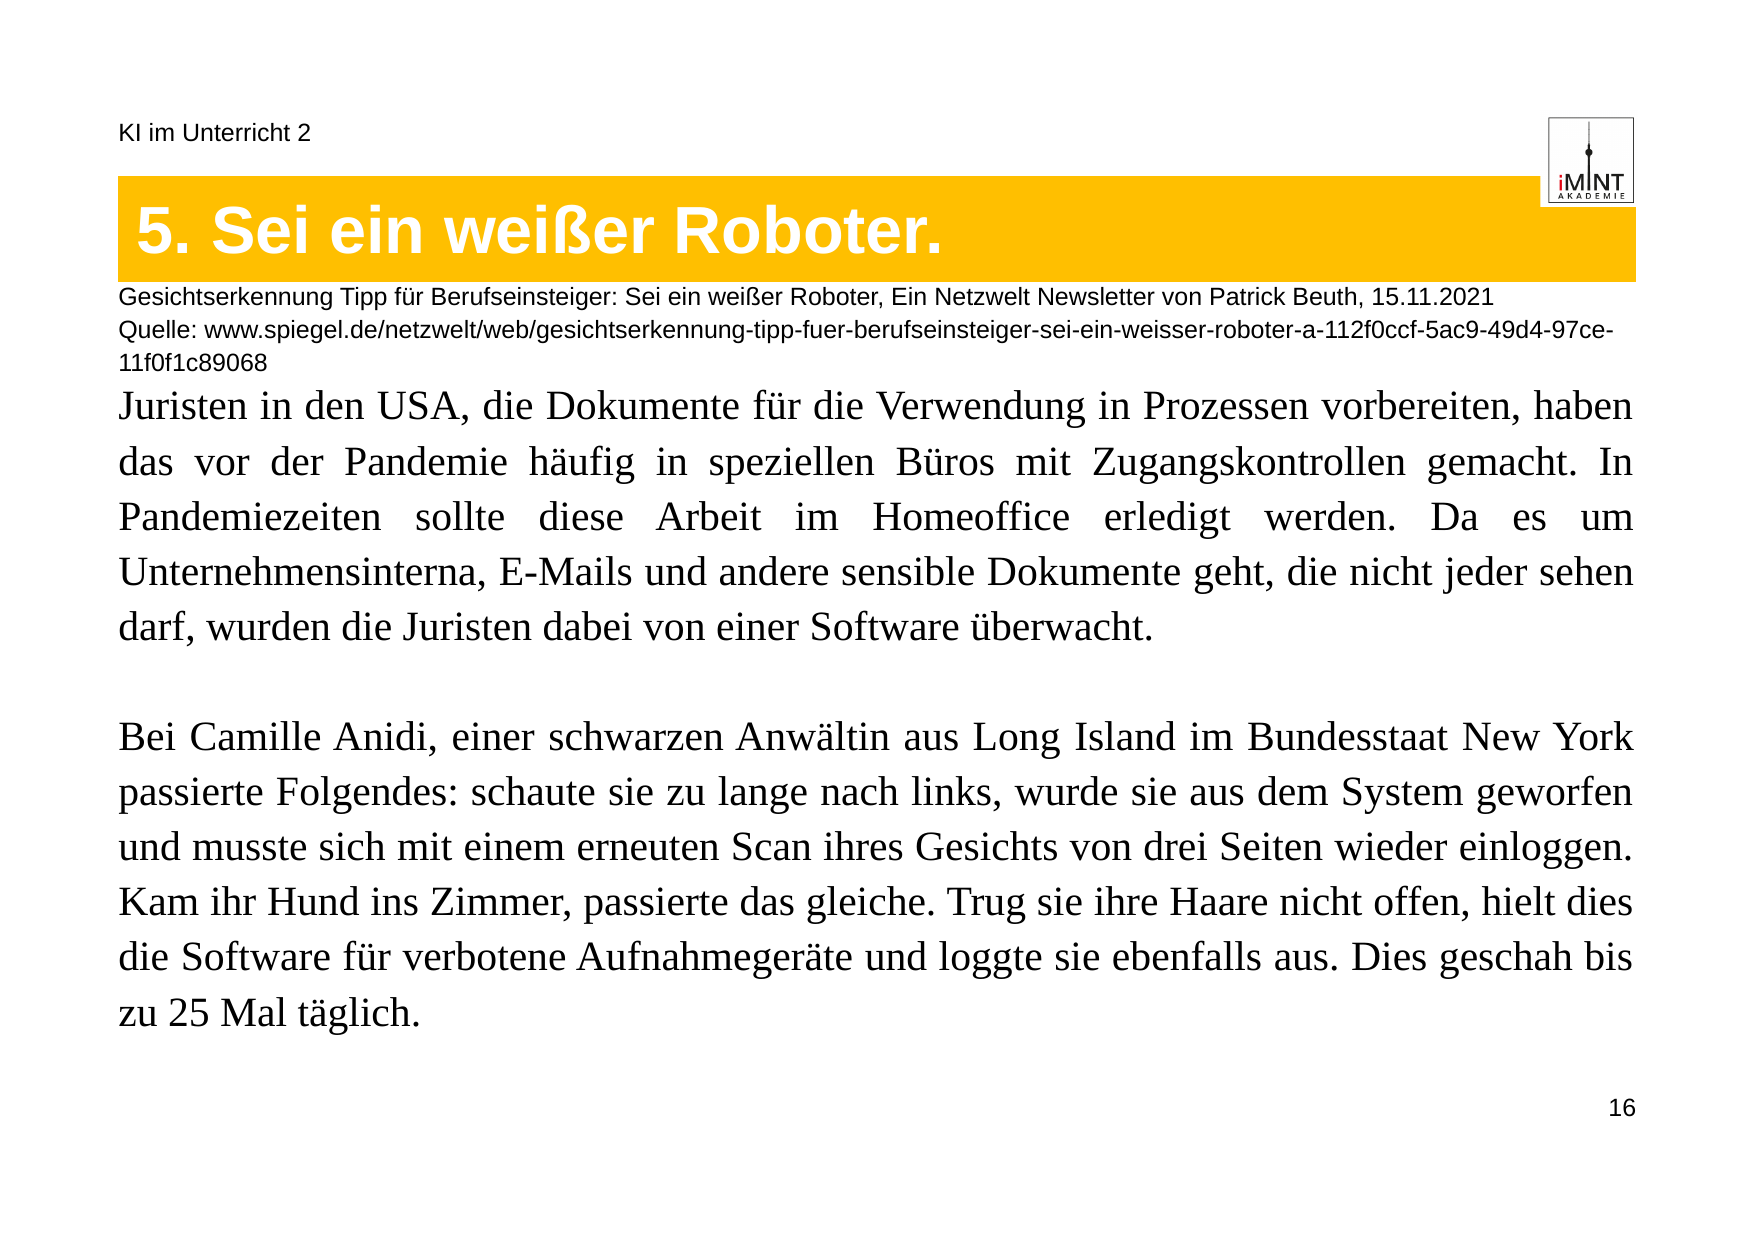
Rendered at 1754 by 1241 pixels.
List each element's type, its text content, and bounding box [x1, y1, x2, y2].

text Juristen in den USA, die Dokumente für die Verwendung in Prozessen vorbereiten, haben das vor der Pandemie häufig in speziellen Büros mit Zugangskontrollen gemacht. In Pandemiezeiten sollte diese Arbeit im Homeoffice erledigt werden. Da es um Unternehmensinterna, E-Mails und andere sensible Dokumente geht, die nicht jeder sehen darf, wurden die Juristen dabei von einer Software überwacht. [118, 381, 1636, 649]
text Bei Camille Anidi, einer schwarzen Anwältin aus Long Island im Bundesstaat New York passierte Folgendes: schaute sie zu lange nach links, wurde sie aus dem System geworfen und musste sich mit einem erneuten Scan ihres Gesichts von drei Seiten wieder einloggen. Kam ihr Hund ins Zimmer, passierte das gleiche. Trug sie ihre Haare nicht offen, hielt dies die Software für verbotene Aufnahmegeräte und loggte sie ebenfalls aus. Dies geschah bis zu 25 Mal täglich. [118, 711, 1636, 1035]
text Quelle: www.spiegel.de/netzwelt/web/gesichtserkennung-tipp-fuer-berufseinsteiger-sei-ein-weisser-roboter-a-112f0ccf-5ac9-49d4-97ce-11f0f1c89068 [118, 315, 1636, 377]
picture [1540, 110, 1639, 207]
text 5. Sei ein weißer Roboter. [118, 191, 1636, 267]
text Gesichtserkennung Tipp für Berufseinsteiger: Sei ein weißer Roboter, Ein Netzwelt Newsletter von Patrick Beuth, 15.11.2021 [118, 282, 1636, 311]
